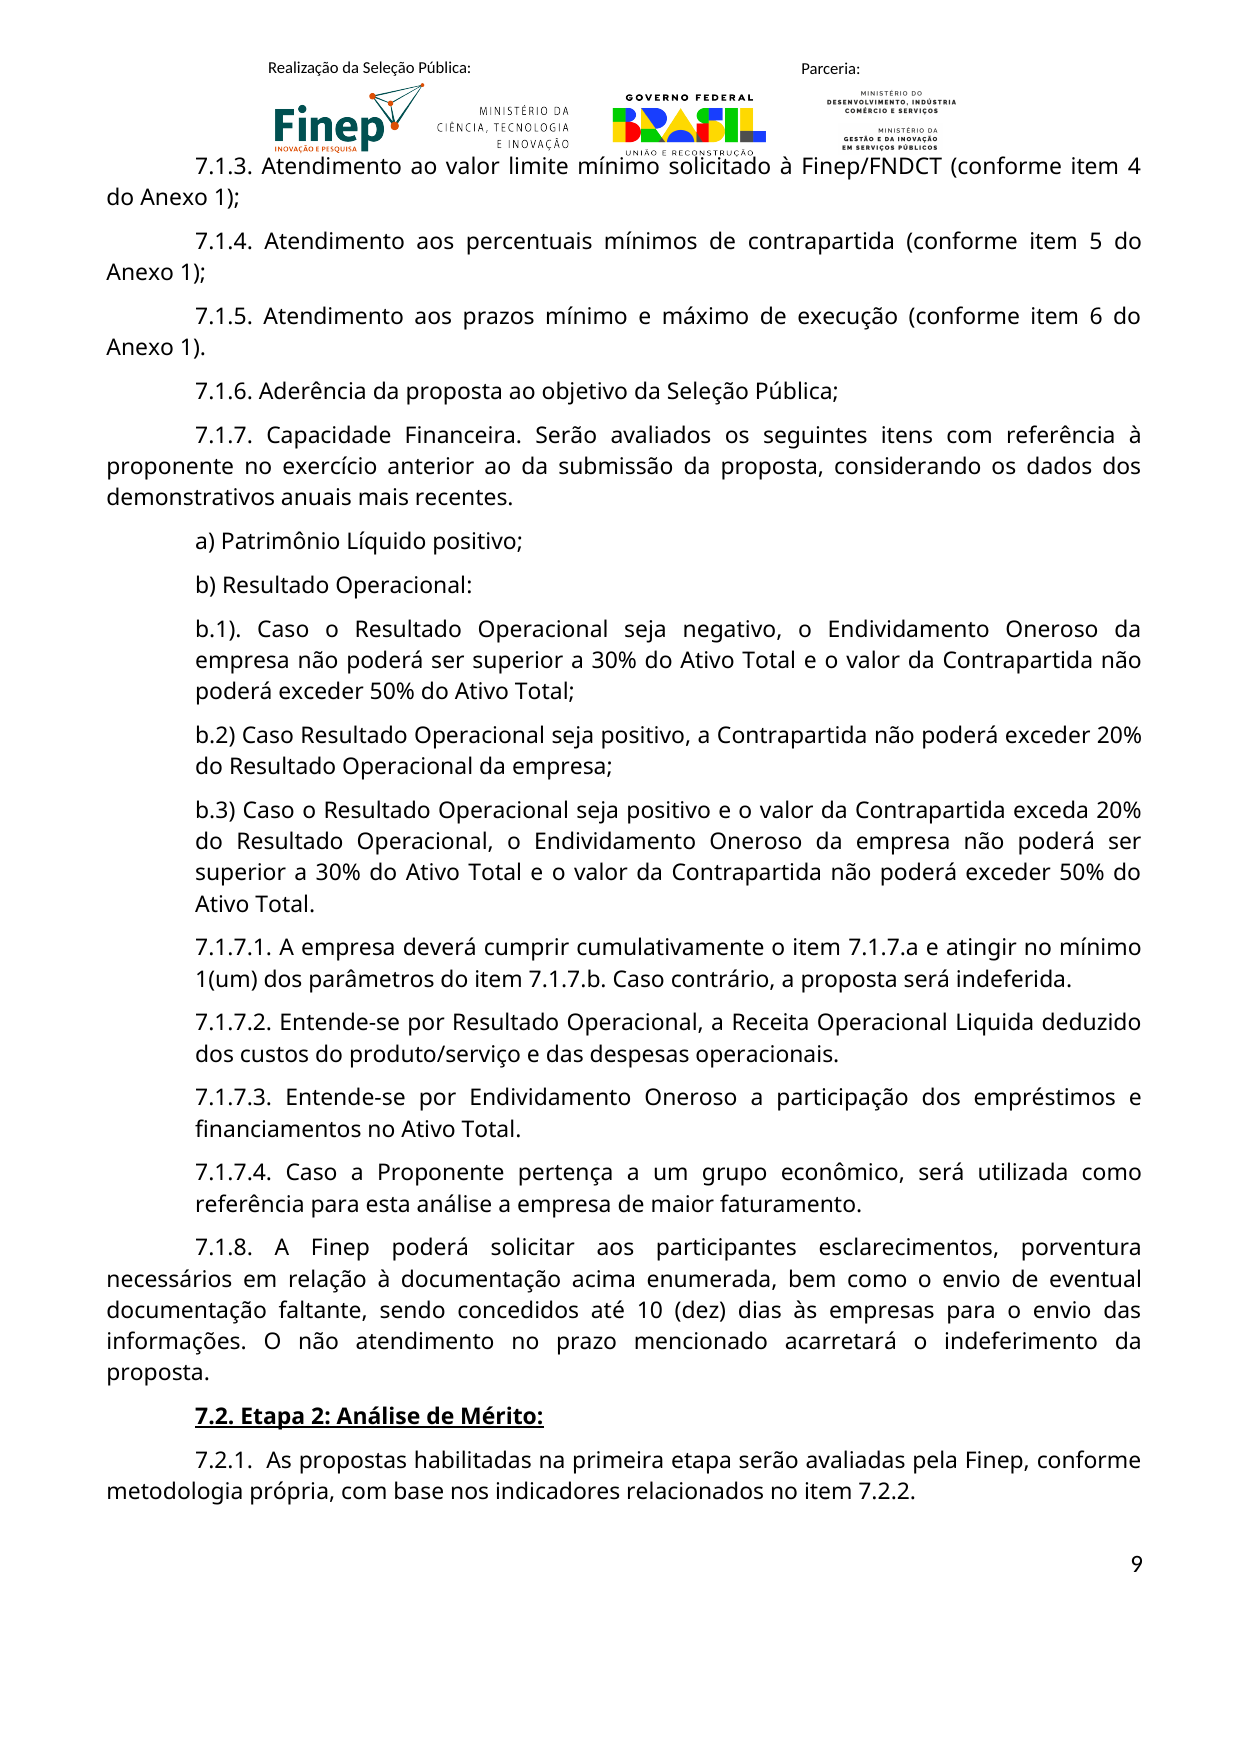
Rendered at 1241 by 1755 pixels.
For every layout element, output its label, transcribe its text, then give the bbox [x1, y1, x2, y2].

list 7.1.7.3. Entende-se por Endividamento Oneroso a participação dos empréstimos e financiamentos no Ativo Total. [195, 1081, 1143, 1144]
list 7.1.4. Atendimento aos percentuais mínimos de contrapartida (conforme item 5 do Anexo 1); [106, 225, 1143, 287]
list 7.1.3. Atendimento ao valor limite mínimo solicitado à Finep/FNDCT (conforme item 4 do Anexo 1); [106, 150, 1143, 212]
text b) Resultado Operacional: [195, 569, 1143, 600]
text 7.2.1. As propostas habilitadas na primeira etapa serão avaliadas pela Finep, conforme metodologia própria, com base nos indicadores relacionados no item 7.2.2. [106, 1444, 1143, 1506]
list 7.1.7. Capacidade Financeira. Serão avaliados os seguintes itens com referência à proponente no exercício anterior ao da submissão da proposta, considerando os dados dos demonstrativos anuais mais recentes. [106, 419, 1143, 512]
list 7.1.7.2. Entende-se por Resultado Operacional, a Receita Operacional Liquida deduzido dos custos do produto/serviço e das despesas operacionais. [195, 1006, 1143, 1069]
text a) Patrimônio Líquido positivo; [195, 525, 1143, 556]
text b.2) Caso Resultado Operacional seja positivo, a Contrapartida não poderá exceder 20% do Resultado Operacional da empresa; [195, 719, 1143, 781]
text 7.2. Etapa 2: Análise de Mérito: [106, 1400, 1143, 1431]
text b.3) Caso o Resultado Operacional seja positivo e o valor da Contrapartida exceda 20% do Resultado Operacional, o Endividamento Oneroso da empresa não poderá ser superior a 30% do Ativo Total e o valor da Contrapartida não poderá exceder 50% do Ativo Total. [195, 794, 1143, 919]
text b.1). Caso o Resultado Operacional seja negativo, o Endividamento Oneroso da empresa não poderá ser superior a 30% do Ativo Total e o valor da Contrapartida não poderá exceder 50% do Ativo Total; [195, 612, 1143, 706]
list 7.1.5. Atendimento aos prazos mínimo e máximo de execução (conforme item 6 do Anexo 1). [106, 300, 1143, 362]
list 7.1.7.1. A empresa deverá cumprir cumulativamente o item 7.1.7.a e atingir no mínimo 1(um) dos parâmetros do item 7.1.7.b. Caso contrário, a proposta será indeferida. [195, 931, 1143, 994]
text 7.1.8. A Finep poderá solicitar aos participantes esclarecimentos, porventura necessários em relação à documentação acima enumerada, bem como o envio de eventual documentação faltante, sendo concedidos até 10 (dez) dias às empresas para o envio das informações. O não atendimento no prazo mencionado acarretará o indeferimento da proposta. [106, 1231, 1143, 1387]
list 7.1.6. Aderência da proposta ao objetivo da Seleção Pública; [106, 375, 1143, 406]
list 7.1.7.4. Caso a Proponente pertença a um grupo econômico, será utilizada como referência para esta análise a empresa de maior faturamento. [195, 1156, 1143, 1219]
